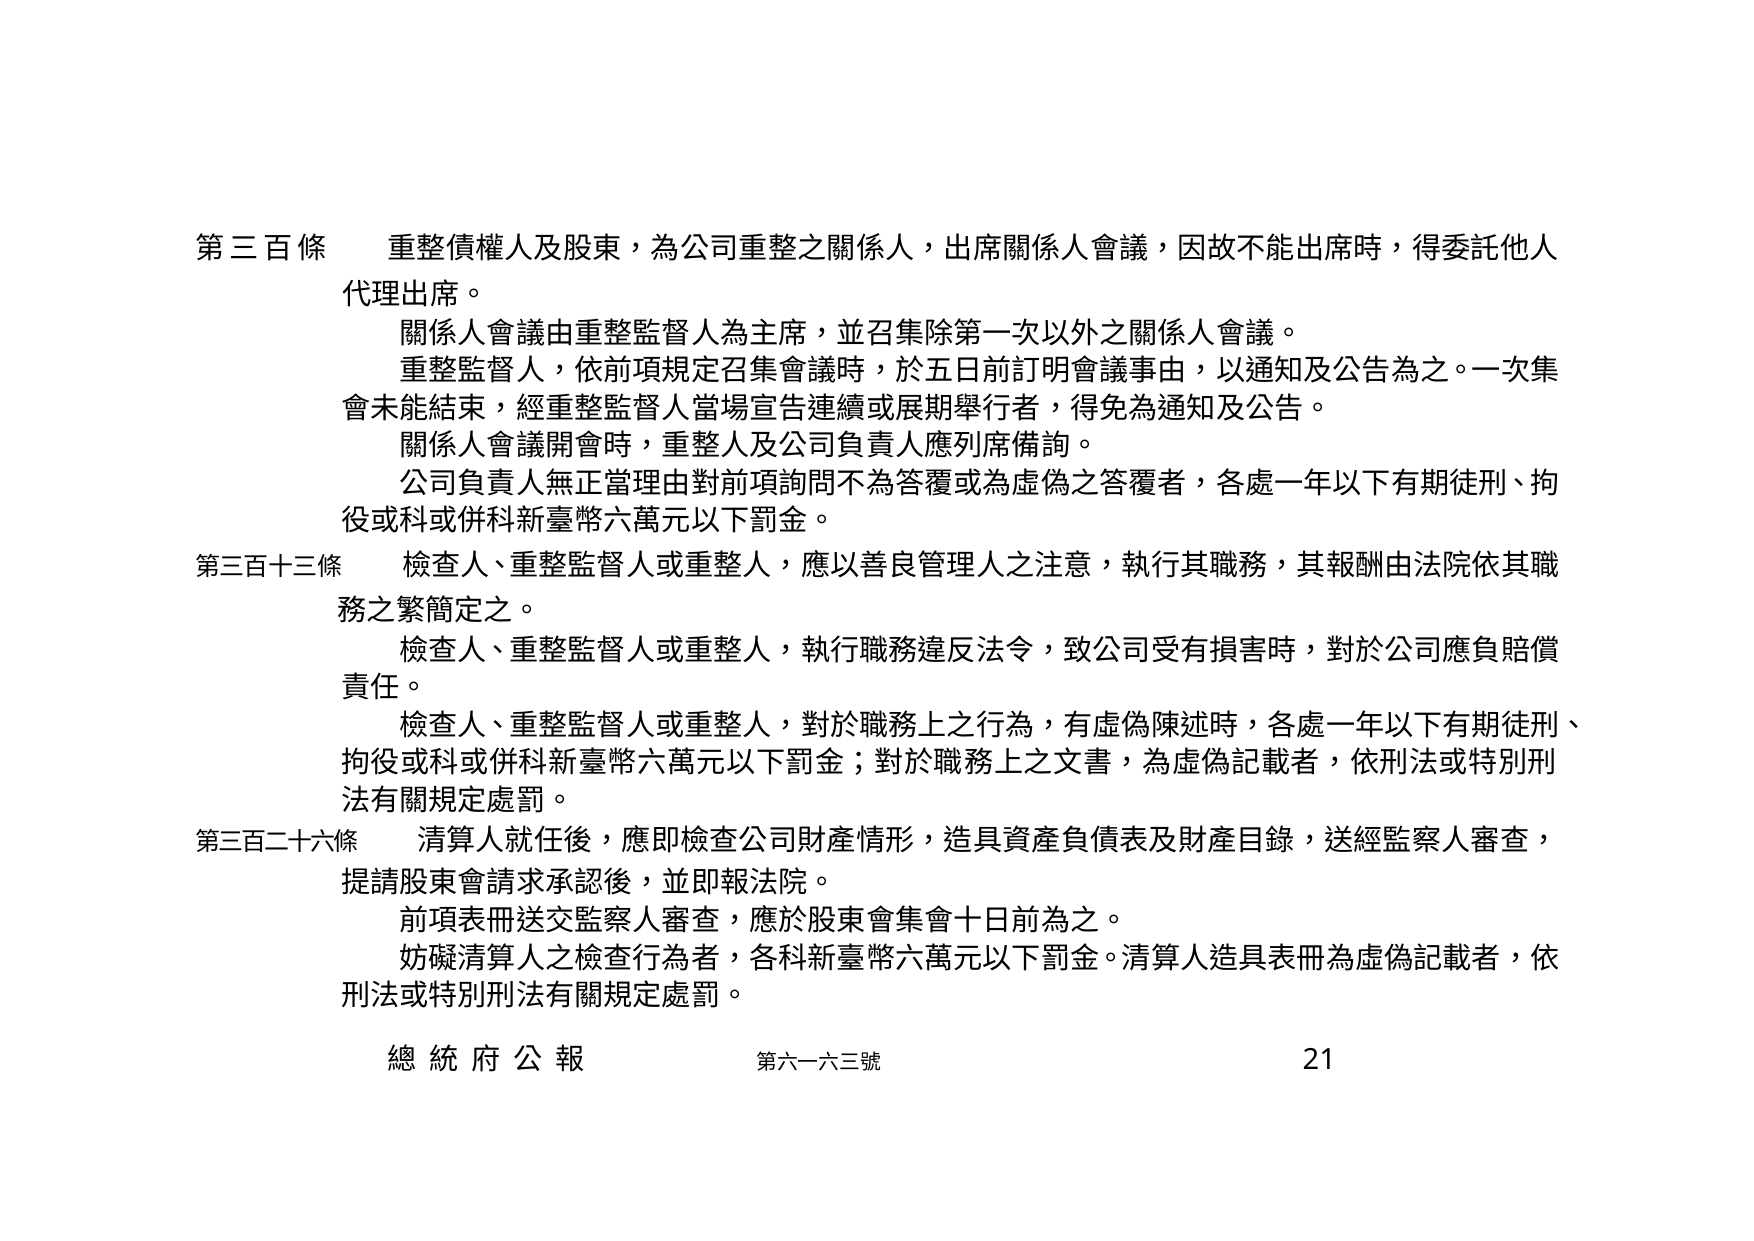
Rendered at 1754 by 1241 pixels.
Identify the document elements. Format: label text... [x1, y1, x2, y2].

text 妨礙清算人之檢查行為者，各科新臺幣六萬元以下罰金。清算人造具表冊為虛偽記載者，依刑法或特別刑法有關規定處罰。 [341, 938, 1559, 1013]
text 檢查人、重整監督人或重整人，執行職務違反法令，致公司受有損害時，對於公司應負賠償責任。 [341, 630, 1559, 705]
text 檢查人、重整監督人或重整人，對於職務上之行為，有虛偽陳述時，各處一年以下有期徒刑、拘役或科或併科新臺幣六萬元以下罰金；對於職務上之文書，為虛偽記載者，依刑法或特別刑法有關規定處罰。 [341, 705, 1559, 817]
text 前項表冊送交監察人審查，應於股東會集會十日前為之。 [341, 901, 1559, 938]
text 第三百二十六條 清算人就任後，應即檢查公司財產情形，造具資產負債表及財產目錄，送經監察人審查，提請股東會請求承認後，並即報法院。 [195, 817, 1559, 901]
text 關係人會議開會時，重整人及公司負責人應列席備詢。 [341, 426, 1559, 463]
text 重整監督人，依前項規定召集會議時，於五日前訂明會議事由，以通知及公告為之。一次集會未能結束，經重整監督人當場宣告連續或展期舉行者，得免為通知及公告。 [341, 351, 1559, 426]
text 關係人會議由重整監督人為主席，並召集除第一次以外之關係人會議。 [341, 313, 1559, 351]
text 公司負責人無正當理由對前項詢問不為答覆或為虛偽之答覆者，各處一年以下有期徒刑、拘役或科或併科新臺幣六萬元以下罰金。 [341, 463, 1559, 538]
text 第三百十三條 檢查人、重整監督人或重整人，應以善良管理人之注意，執行其職務，其報酬由法院依其職務之繁簡定之。 [195, 538, 1559, 630]
text 第三百條 重整債權人及股東，為公司重整之關係人，出席關係人會議，因故不能出席時，得委託他人代理出席。 [195, 222, 1559, 313]
